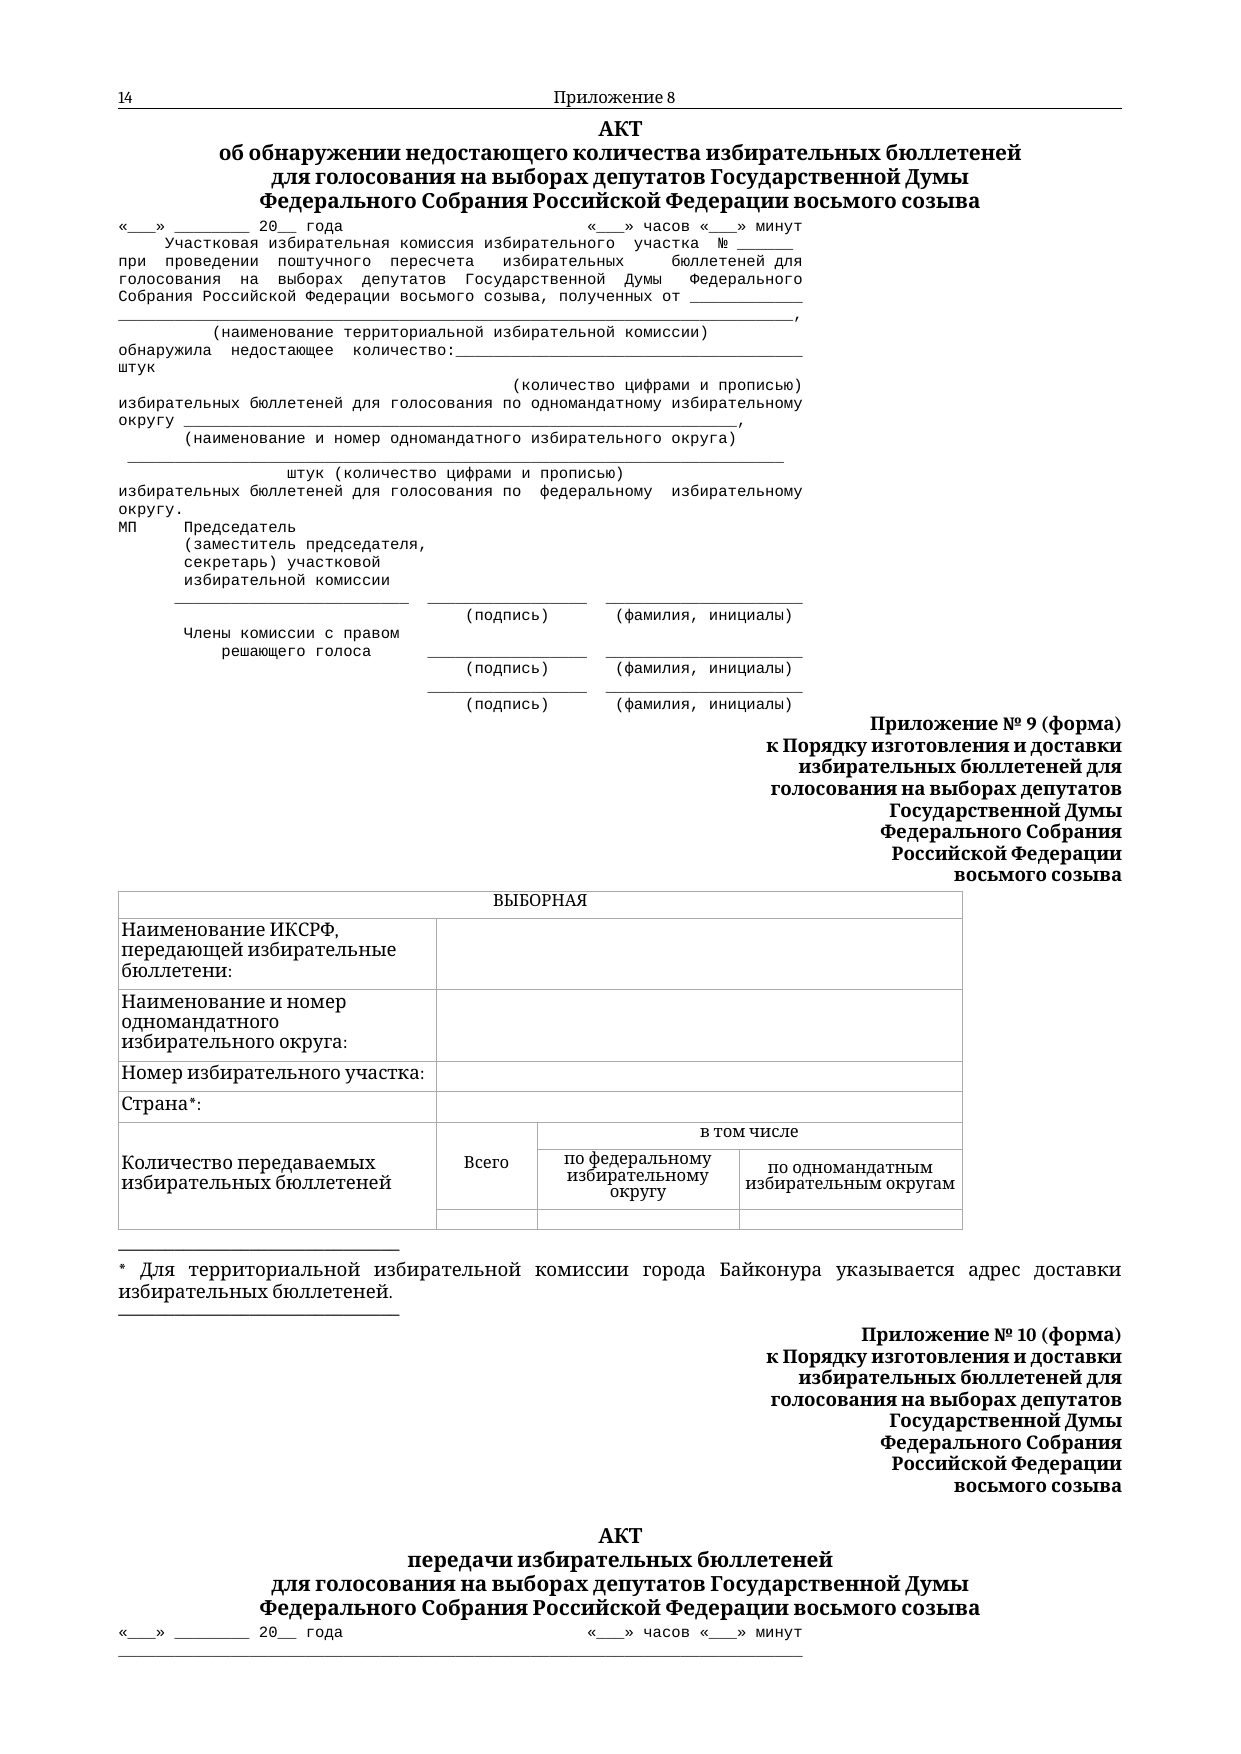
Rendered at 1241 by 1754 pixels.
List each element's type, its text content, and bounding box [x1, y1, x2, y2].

text ________________________________________________________________________, [118, 307, 1122, 324]
text * Для территориальной избирательной комиссии города Байконура указывается адрес доставки избирательных бюллетеней. [118, 1259, 1122, 1303]
text округу. [118, 501, 1122, 519]
table_cell [437, 1062, 962, 1091]
text Члены комиссии с правом [118, 625, 1122, 643]
table_cell Номер избирательного участка: [119, 1062, 436, 1091]
text Приложение № 9 (форма) к Порядку изготовления и доставки избирательных бюллетеней для голосования на выборах депутатов Государственной Думы Федерального Собрания Российской Федерации восьмого созыва [118, 714, 1122, 886]
text округу ___________________________________________________________, [118, 413, 1122, 431]
text голосования на выборах депутатов Государственной Думы Федерального [118, 271, 1122, 289]
text Участковая избирательная комиссия избирательного участка № ______ [118, 236, 1122, 253]
text МП Председатель [118, 519, 1122, 537]
table_header ВЫБОРНАЯ [119, 892, 962, 917]
text «___» ________ 20__ года «___» часов «___» минут [118, 1624, 1122, 1642]
text (заместитель председателя, [118, 537, 1122, 554]
text избирательных бюллетеней для голосования по одномандатному избирательному [118, 395, 1122, 413]
text _________________________________________________________________________ [118, 1642, 1122, 1660]
subtitle АКТ передачи избирательных бюллетеней для голосования на выборах депутатов Государственной Думы Федерального Собрания Российской Федерации восьмого созыва [118, 1524, 1122, 1620]
table_cell [437, 1210, 537, 1229]
table_cell Наименование ИКСРФ, передающей избирательные бюллетени: [119, 919, 436, 989]
text ______________________________________________________________________ [118, 448, 1122, 466]
table_cell [437, 990, 962, 1061]
table_cell [437, 919, 962, 989]
text (подпись) (фамилия, инициалы) [118, 661, 1122, 678]
text ────────────────────────────── [118, 1307, 1122, 1324]
text (наименование и номер одномандатного избирательного округа) [118, 431, 1122, 448]
text «___» ________ 20__ года «___» часов «___» минут [118, 218, 1122, 236]
text _________________________ _________________ _____________________ [118, 590, 1122, 608]
text штук (количество цифрами и прописью) [118, 466, 1122, 484]
subtitle АКТ об обнаружении недостающего количества избирательных бюллетеней для голосования на выборах депутатов Государственной Думы Федерального Собрания Российской Федерации восьмого созыва [118, 118, 1122, 214]
text секретарь) участковой [118, 554, 1122, 572]
text (наименование территориальной избирательной комиссии) [118, 324, 1122, 342]
text при проведении поштучного пересчета избирательных бюллетеней для [118, 253, 1122, 271]
text Приложение № 10 (форма) к Порядку изготовления и доставки избирательных бюллетеней для голосования на выборах депутатов Государственной Думы Федерального Собрания Российской Федерации восьмого созыва [118, 1324, 1122, 1497]
text обнаружила недостающее количество:_____________________________________ [118, 342, 1122, 360]
text ────────────────────────────── [118, 1242, 1122, 1259]
text избирательной комиссии [118, 572, 1122, 590]
table_cell Всего [437, 1123, 537, 1209]
text избирательных бюллетеней для голосования по федеральному избирательному [118, 484, 1122, 501]
text (подпись) (фамилия, инициалы) [118, 608, 1122, 625]
text _________________ _____________________ [118, 678, 1122, 696]
text Собрания Российской Федерации восьмого созыва, полученных от ____________ [118, 289, 1122, 307]
text штук [118, 360, 1122, 377]
text (подпись) (фамилия, инициалы) [118, 696, 1122, 714]
table_cell Страна*: [119, 1092, 436, 1122]
table_cell [437, 1092, 962, 1122]
table_cell в том числе [538, 1123, 962, 1148]
table_cell [538, 1210, 739, 1229]
table_cell Количество передаваемых избирательных бюллетеней [119, 1123, 436, 1229]
table_cell Наименование и номер одномандатного избирательного округа: [119, 990, 436, 1061]
table_cell [740, 1210, 962, 1229]
text решающего голоса _________________ _____________________ [118, 643, 1122, 661]
table_cell по одномандатным избирательным округам [740, 1150, 962, 1209]
table_cell по федеральному избирательному округу [538, 1150, 739, 1209]
text (количество цифрами и прописью) [118, 377, 1122, 395]
